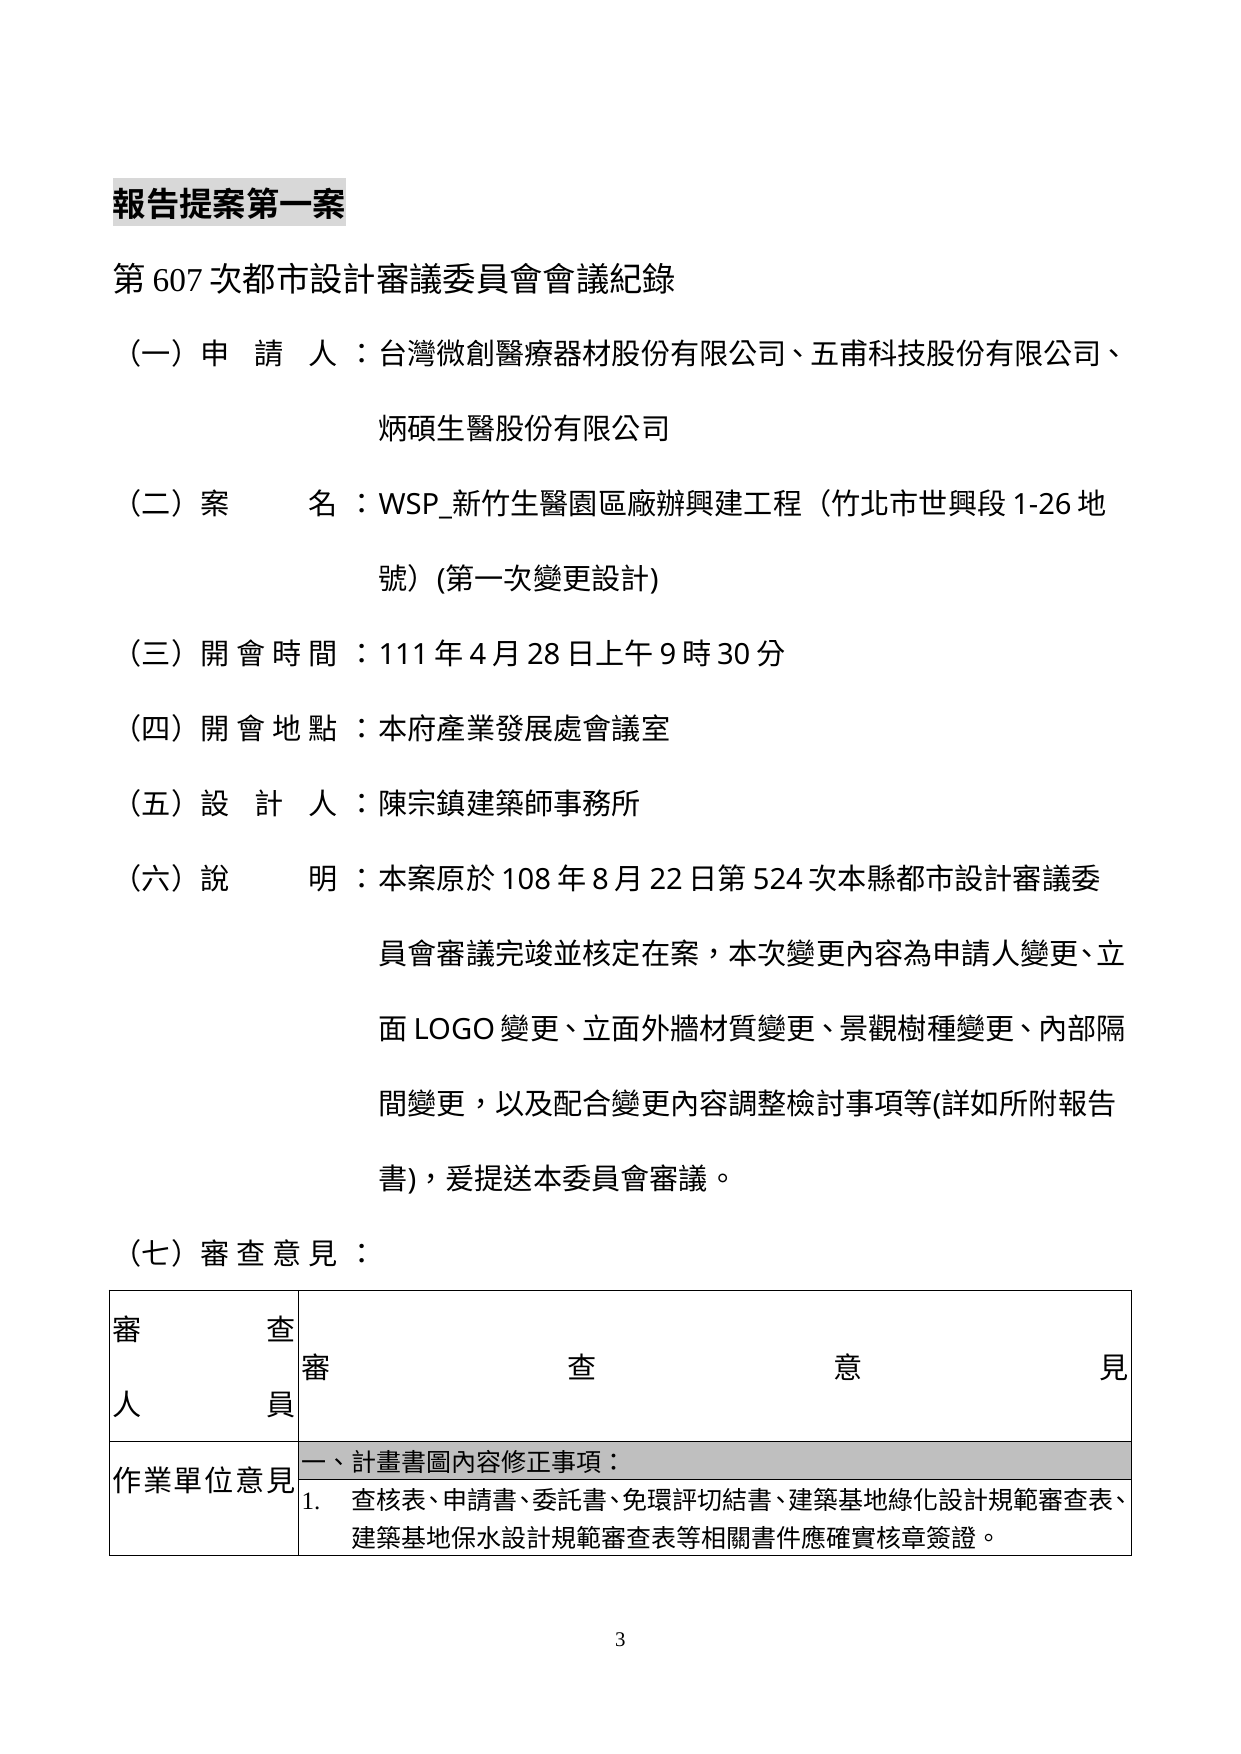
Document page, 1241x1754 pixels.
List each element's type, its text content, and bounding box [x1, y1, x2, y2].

table_header 審查 人員 [110, 1291, 298, 1441]
table_cell WSP_新竹生醫園區廠辦興建工程（竹北市世興段1-26地號）(第一次變更設計) [378, 465, 1136, 614]
table_cell ： [349, 465, 378, 614]
table_cell ： [349, 690, 378, 764]
table_cell 陳宗鎮建築師事務所 [378, 765, 1136, 839]
table_cell 說明 [201, 840, 349, 1214]
table_cell ： [349, 840, 378, 1214]
table_header 審查意見 [299, 1291, 1131, 1441]
table_cell 111年4月28日上午9時30分 [378, 615, 1136, 689]
table_cell 作業單位意見 [110, 1442, 298, 1555]
text 報告提案第一案 [112, 164, 1128, 239]
table_cell 一、計畫書圖內容修正事項： [299, 1442, 1131, 1479]
table_cell （六） [101, 840, 201, 1214]
table_cell 本案原於108年8月22日第524次本縣都市設計審議委員會審議完竣並核定在案，本次變更內容為申請人變更、立面LOGO變更、立面外牆材質變更、景觀樹種變更、內部隔間變更，以及配合變更內容調整檢討事項等(詳如所附報告書)，爰提送本委員會審議。 [378, 840, 1136, 1214]
table_cell 本府產業發展處會議室 [378, 690, 1136, 764]
table_cell （七） [101, 1215, 201, 1289]
table_cell ： [349, 1215, 378, 1289]
table_header 申請人 [201, 315, 349, 464]
table_cell （五） [101, 765, 201, 839]
table_cell 審查意見 [201, 1215, 349, 1289]
table_cell 設計人 [201, 765, 349, 839]
table_cell 開會地點 [201, 690, 349, 764]
table_cell 案名 [201, 465, 349, 614]
table_cell （三） [101, 615, 201, 689]
table_cell 查核表、申請書、委託書、免環評切結書、建築基地綠化設計規範審查表、建築基地保水設計規範審查表等相關書件應確實核章簽證。 [299, 1480, 1131, 1555]
table_header ： [349, 315, 378, 464]
table_cell （二） [101, 465, 201, 614]
table_header （一） [101, 315, 201, 464]
table_cell [378, 1215, 1136, 1289]
table_cell ： [349, 765, 378, 839]
table_cell ： [349, 615, 378, 689]
table_header 台灣微創醫療器材股份有限公司、五甫科技股份有限公司、炳碩生醫股份有限公司 [378, 315, 1136, 464]
table_cell 開會時間 [201, 615, 349, 689]
table_cell （四） [101, 690, 201, 764]
text 第607次都市設計審議委員會會議紀錄 [112, 239, 1128, 314]
